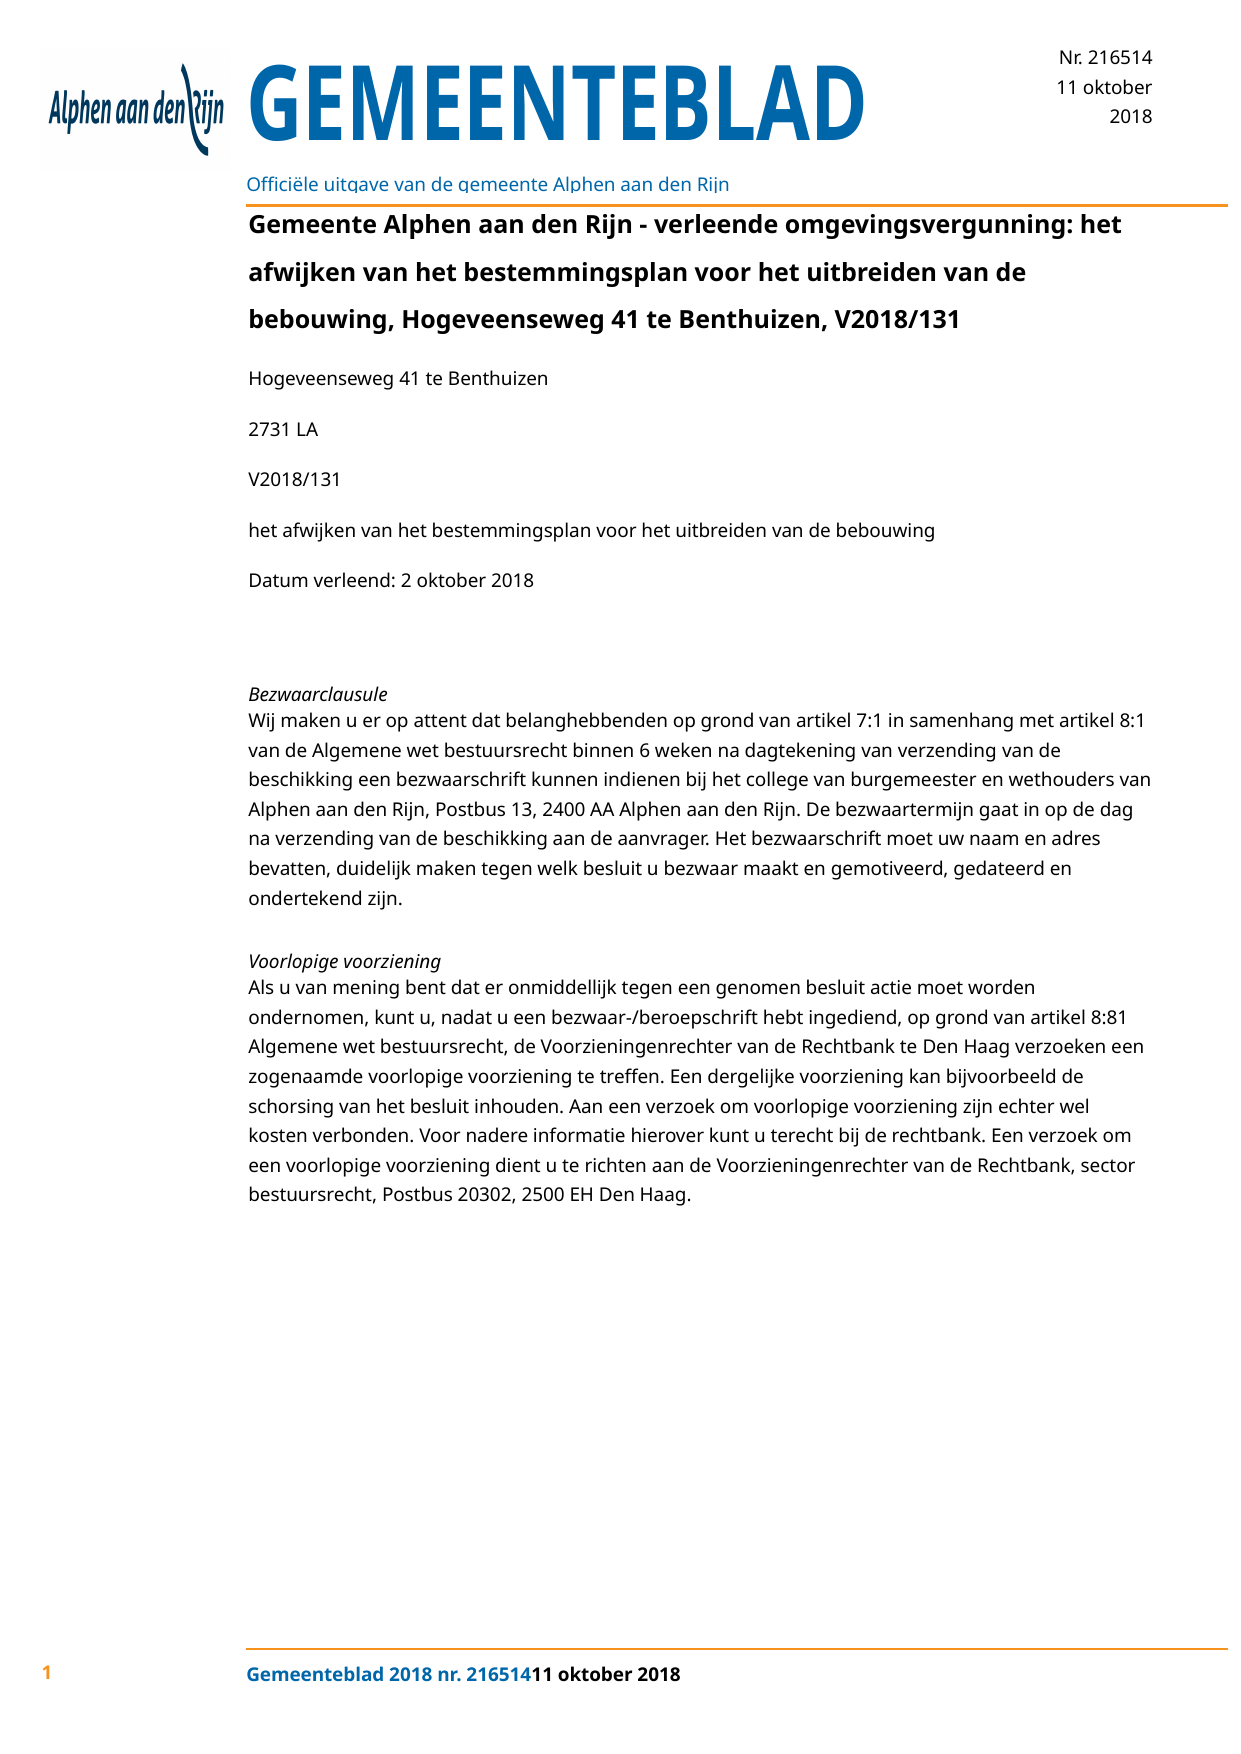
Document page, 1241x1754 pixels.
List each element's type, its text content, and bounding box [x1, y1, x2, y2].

text Datum verleend: 2 oktober 2018 [248, 567, 1152, 593]
text V2018/131 [248, 466, 1152, 492]
text Bezwaarclausule [248, 682, 1152, 707]
picture [41, 47, 231, 172]
text Wij maken u er op attent dat belanghebbenden op grond van artikel 7:1 in samenhang met artikel 8:1 van de Algemene wet bestuursrecht binnen 6 weken na dagtekening van verzending van de beschikking een bezwaarschrift kunnen indienen bij het college van burgemeester en wethouders van Alphen aan den Rijn, Postbus 13, 2400 AA Alphen aan den Rijn. De bezwaartermijn gaat in op de dag na verzending van de beschikking aan de aanvrager. Het bezwaarschrift moet uw naam en adres bevatten, duidelijk maken tegen welk besluit u bezwaar maakt en gemotiveerd, gedateerd en ondertekend zijn. [248, 707, 1152, 911]
text Als u van mening bent dat er onmiddellijk tegen een genomen besluit actie moet worden ondernomen, kunt u, nadat u een bezwaar-/beroepschrift hebt ingediend, op grond van artikel 8:81 Algemene wet bestuursrecht, de Voorzieningenrechter van de Rechtbank te Den Haag verzoeken een zogenaamde voorlopige voorziening te treffen. Een dergelijke voorziening kan bijvoorbeeld de schorsing van het besluit inhouden. Aan een verzoek om voorlopige voorziening zijn echter wel kosten verbonden. Voor nadere informatie hierover kunt u terecht bij de rechtbank. Een verzoek om een voorlopige voorziening dient u te richten aan de Voorzieningenrechter van de Rechtbank, sector bestuursrecht, Postbus 20302, 2500 EH Den Haag. [248, 974, 1152, 1207]
text Voorlopige voorziening [248, 949, 1152, 974]
text Gemeente Alphen aan den Rijn - verleende omgevingsvergunning: het afwijken van het bestemmingsplan voor het uitbreiden van de bebouwing, Hogeveenseweg 41 te Benthuizen, V2018/131 [248, 207, 1152, 336]
text het afwijken van het bestemmingsplan voor het uitbreiden van de bebouwing [248, 517, 1152, 542]
text Hogeveenseweg 41 te Benthuizen [248, 366, 1152, 391]
text 2731 LA [248, 416, 1152, 442]
